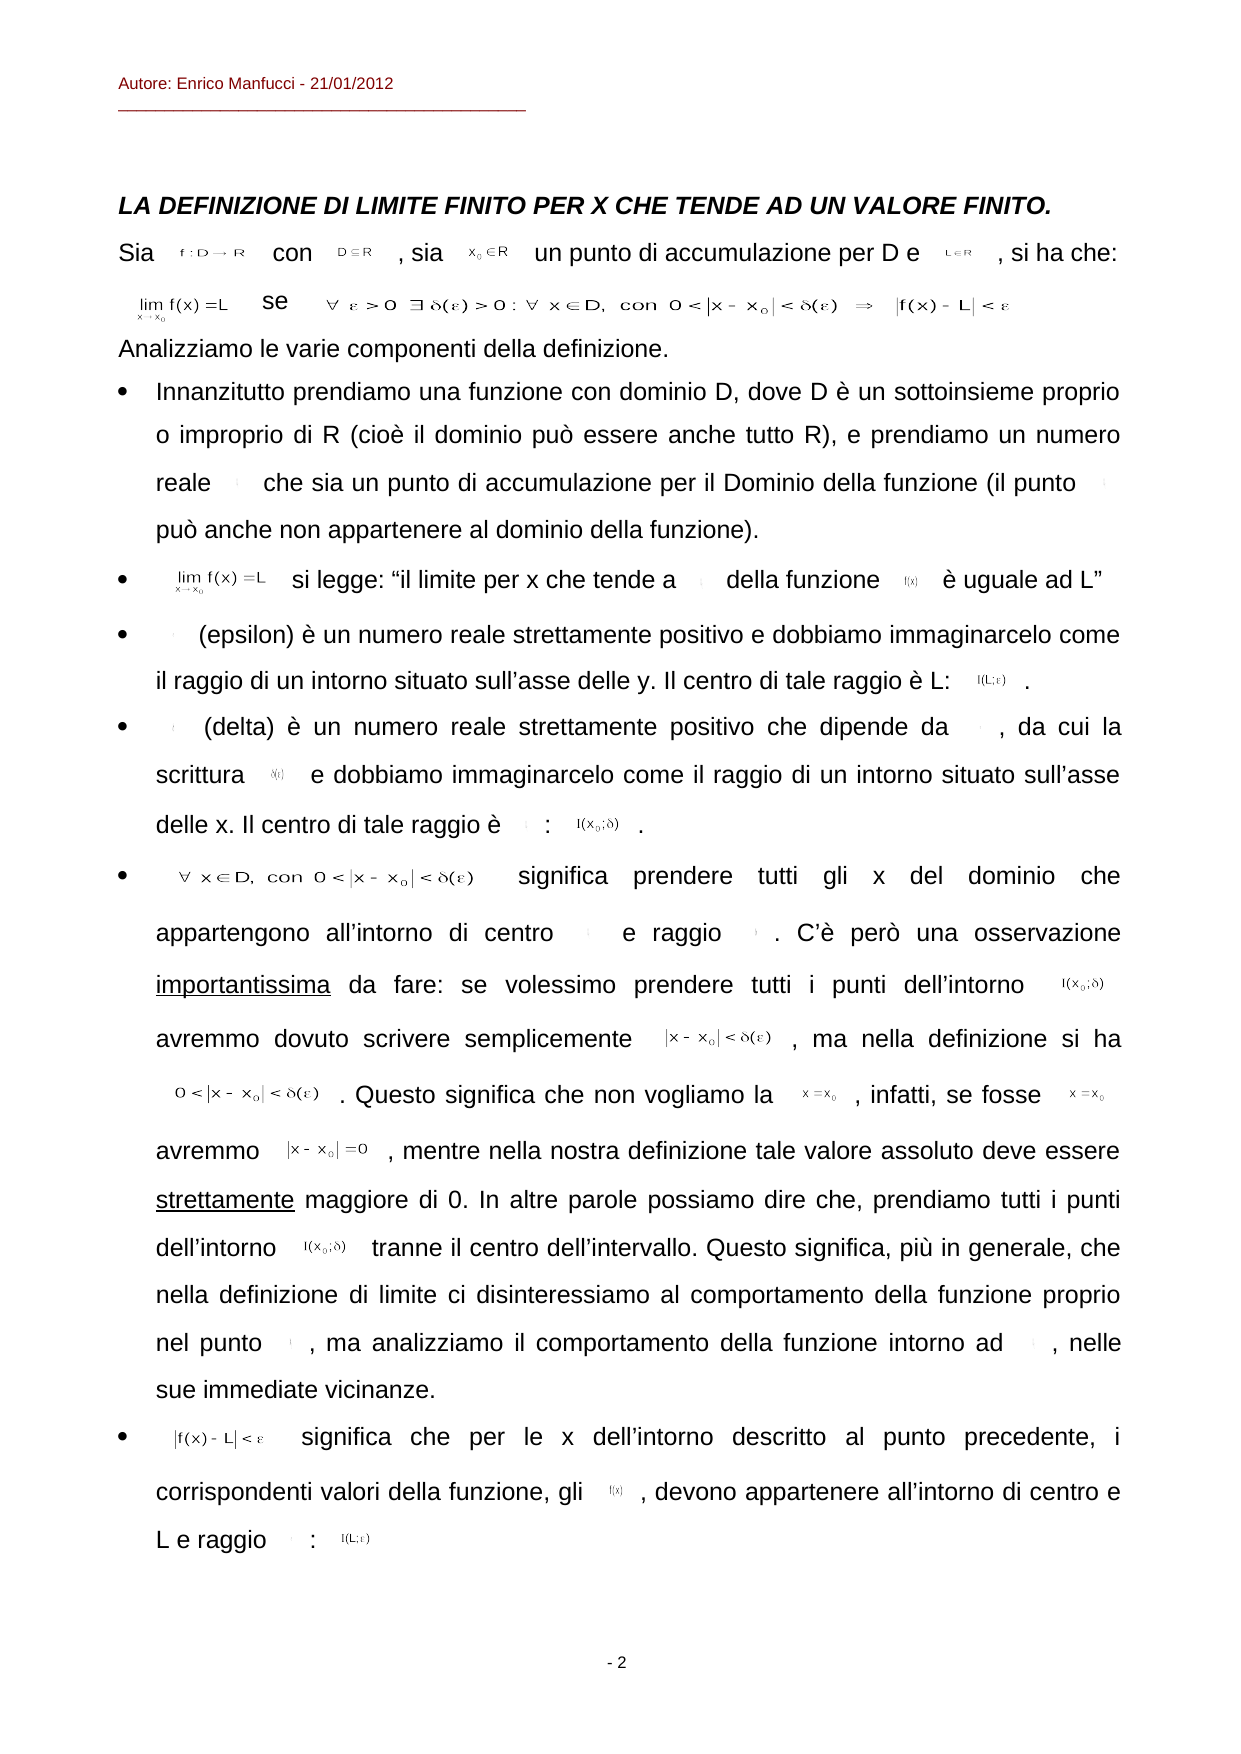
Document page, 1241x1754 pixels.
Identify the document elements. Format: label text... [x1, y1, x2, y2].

table_header [111, 286, 254, 334]
list (epsilon) è un numero reale strettamente positivo e dobbiamo immaginarcelo come il raggio di un intorno situato sull’asse delle y. Il centro di tale raggio è L: . [118, 620, 1122, 697]
list Innanzitutto prendiamo una funzione con dominio D, dove D è un sottoinsieme proprio o improprio di R (cioè il dominio può essere anche tutto R), e prendiamo un numero reale che sia un punto di accumulazione per il Dominio della funzione (il punto può anche non appartenere al dominio della funzione). [118, 377, 1122, 544]
list significa che per le x dell’intorno descritto al punto precedente, i corrispondenti valori della funzione, gli , devono appartenere all’intorno di centro e L e raggio : [118, 1418, 1122, 1556]
table_header [296, 286, 1064, 334]
list (delta) è un numero reale strettamente positivo che dipende da , da cui la scrittura e dobbiamo immaginarcelo come il raggio di un intorno situato sull’asse delle x. Il centro di tale raggio è : . [118, 711, 1122, 843]
text Sia con , sia un punto di accumulazione per D e , si ha che: [118, 234, 1122, 271]
table_header se [255, 286, 296, 334]
list significa prendere tutti gli x del dominio che appartengono all’intorno di centro e raggio . C’è però una osservazione importantissima da fare: se volessimo prendere tutti i punti dell’intorno avremmo dovuto scrivere semplicemente , ma nella definizione si ha . Questo significa che non vogliamo la , infatti, se fosse avremmo , mentre nella nostra definizione tale valore assoluto deve essere strettamente maggiore di 0. In altre parole possiamo dire che, prendiamo tutti i punti dell’intorno tranne il centro dell’intervallo. Questo significa, più in generale, che nella definizione di limite ci disinteressiamo al comportamento della funzione proprio nel punto , ma analizziamo il comportamento della funzione intorno ad , nelle sue immediate vicinanze. [118, 857, 1122, 1404]
list si legge: “il limite per x che tende a della funzione è uguale ad L” [118, 558, 1122, 606]
text Analizziamo le varie componenti della definizione. [118, 334, 1122, 362]
text LA DEFINIZIONE DI LIMITE FINITO PER X CHE TENDE AD UN VALORE FINITO. [118, 191, 1122, 219]
